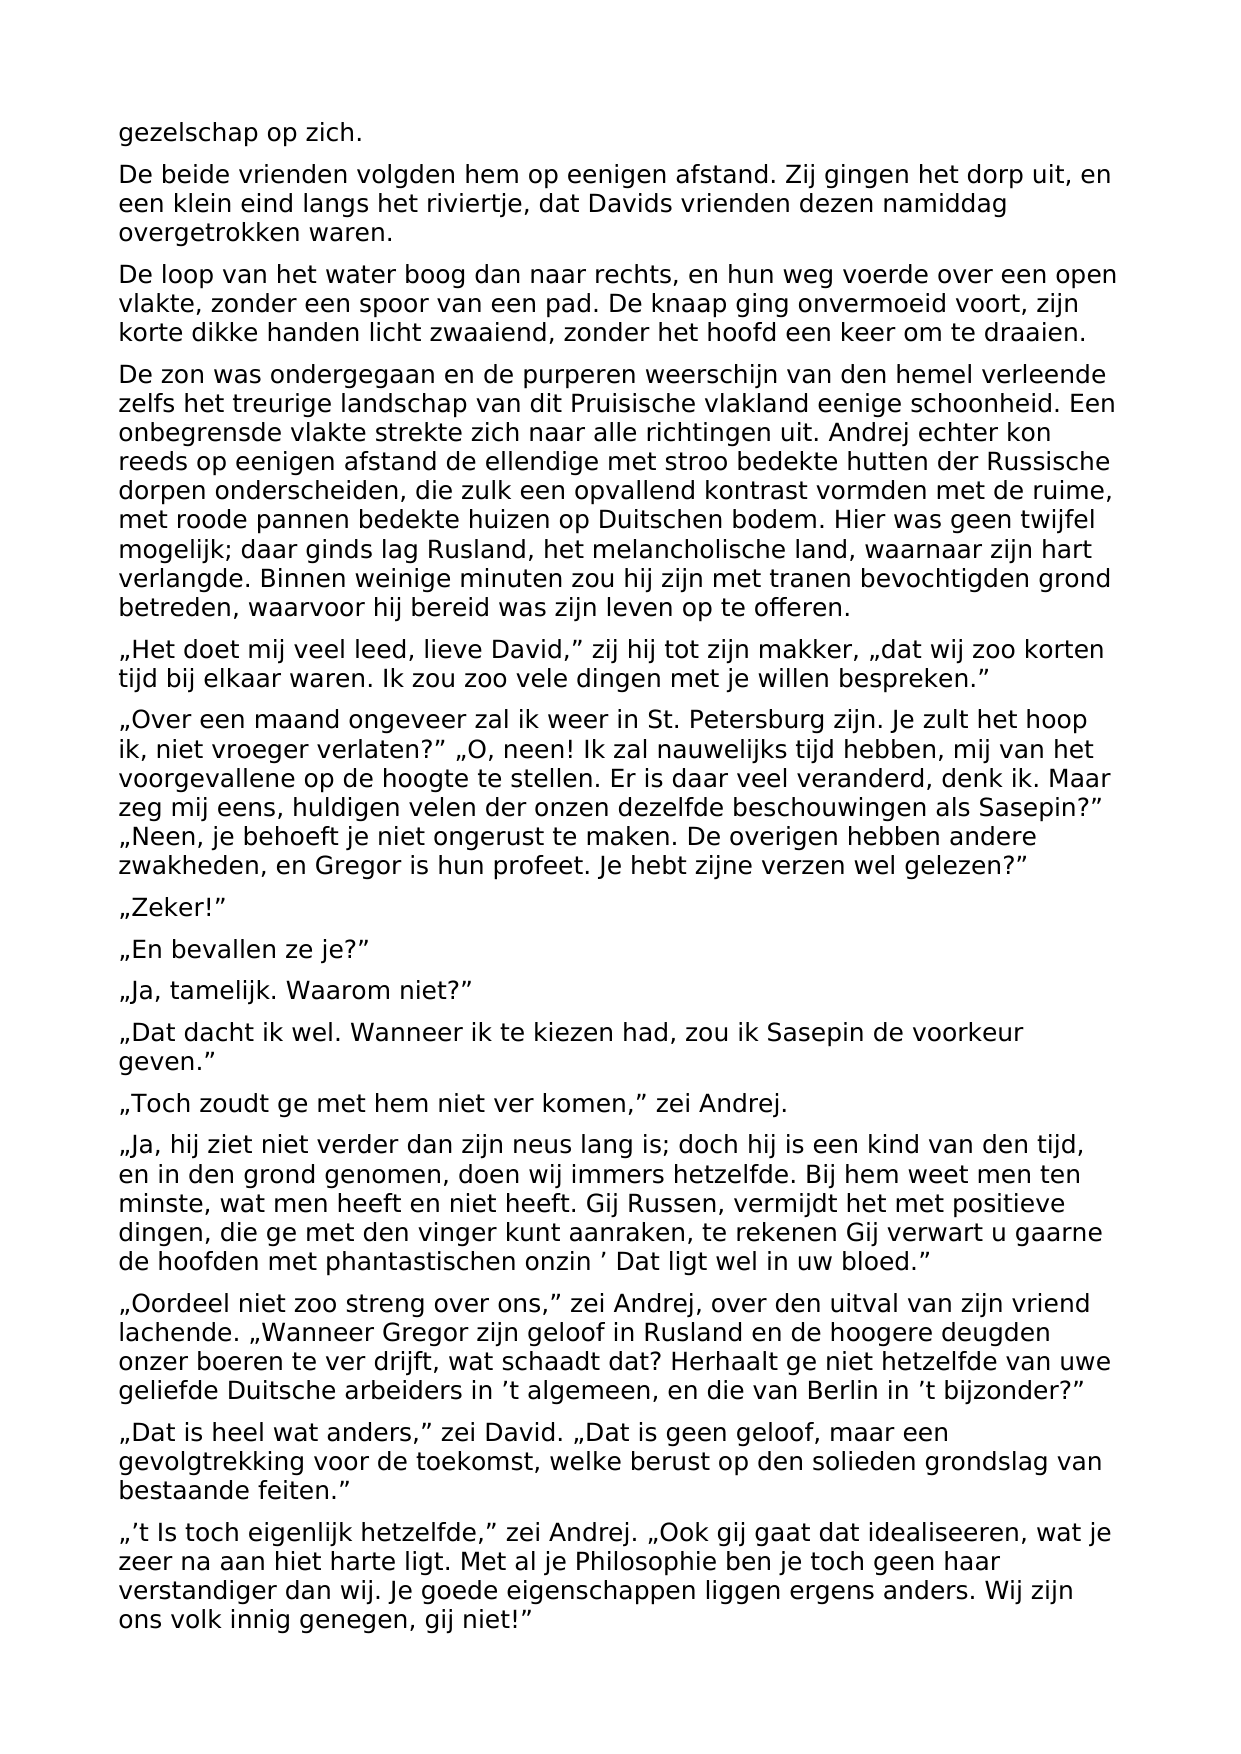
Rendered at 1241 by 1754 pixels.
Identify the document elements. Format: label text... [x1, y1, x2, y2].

text „Het doet mij veel leed, lieve David,” zij hij tot zijn makker, „dat wij zoo korten tijd bij elkaar waren. Ik zou zoo vele dingen met je willen bespreken.” [118, 635, 1122, 693]
text „En bevallen ze je?” [118, 935, 1122, 964]
text „Toch zoudt ge met hem niet ver komen,” zei Andrej. [118, 1089, 1122, 1118]
text „’t Is toch eigenlijk hetzelfde,” zei Andrej. „Ook gij gaat dat idealiseeren, wat je zeer na aan hiet harte ligt. Met al je Philosophie ben je toch geen haar verstandiger dan wij. Je goede eigenschappen liggen ergens anders. Wij zijn ons volk innig genegen, gij niet!” [118, 1518, 1122, 1635]
text De beide vrienden volgden hem op eenigen afstand. Zij gingen het dorp uit, en een klein eind langs het riviertje, dat Davids vrienden dezen namiddag overgetrokken waren. [118, 160, 1122, 247]
text „Ja, tamelijk. Waarom niet?” [118, 976, 1122, 1006]
text „Dat is heel wat anders,” zei David. „Dat is geen geloof, maar een gevolgtrekking voor de toekomst, welke berust op den solieden grondslag van bestaande feiten.” [118, 1418, 1122, 1506]
text gezelschap op zich. [118, 118, 1122, 147]
text De loop van het water boog dan naar rechts, en hun weg voerde over een open vlakte, zonder een spoor van een pad. De knaap ging onvermoeid voort, zijn korte dikke handen licht zwaaiend, zonder het hoofd een keer om te draaien. [118, 260, 1122, 347]
text „Dat dacht ik wel. Wanneer ik te kiezen had, zou ik Sasepin de voorkeur geven.” [118, 1018, 1122, 1076]
text De zon was ondergegaan en de purperen weerschijn van den hemel verleende zelfs het treurige landschap van dit Pruisische vlakland eenige schoonheid. Een onbegrensde vlakte strekte zich naar alle richtingen uit. Andrej echter kon reeds op eenigen afstand de ellendige met stroo bedekte hutten der Russische dorpen onderscheiden, die zulk een opvallend kontrast vormden met de ruime, met roode pannen bedekte huizen op Duitschen bodem. Hier was geen twijfel mogelijk; daar ginds lag Rusland, het melancholische land, waarnaar zijn hart verlangde. Binnen weinige minuten zou hij zijn met tranen bevochtigden grond betreden, waarvoor hij bereid was zijn leven op te offeren. [118, 360, 1122, 622]
text „Zeker!” [118, 893, 1122, 922]
text „Over een maand ongeveer zal ik weer in St. Petersburg zijn. Je zult het hoop ik, niet vroeger verlaten?” „O, neen! Ik zal nauwelijks tijd hebben, mij van het voorgevallene op de hoogte te stellen. Er is daar veel veranderd, denk ik. Maar zeg mij eens, huldigen velen der onzen dezelfde beschouwingen als Sasepin?” „Neen, je behoeft je niet ongerust te maken. De overigen hebben andere zwakheden, en Gregor is hun profeet. Je hebt zijne verzen wel gelezen?” [118, 706, 1122, 881]
text „Oordeel niet zoo streng over ons,” zei Andrej, over den uitval van zijn vriend lachende. „Wanneer Gregor zijn geloof in Rusland en de hoogere deugden onzer boeren te ver drijft, wat schaadt dat? Herhaalt ge niet hetzelfde van uwe geliefde Duitsche arbeiders in ’t algemeen, en die van Berlin in ’t bijzonder?” [118, 1289, 1122, 1406]
text „Ja, hij ziet niet verder dan zijn neus lang is; doch hij is een kind van den tijd, en in den grond genomen, doen wij immers hetzelfde. Bij hem weet men ten minste, wat men heeft en niet heeft. Gij Russen, vermijdt het met positieve dingen, die ge met den vinger kunt aanraken, te rekenen Gij verwart u gaarne de hoofden met phantastischen onzin ’ Dat ligt wel in uw bloed.” [118, 1131, 1122, 1276]
